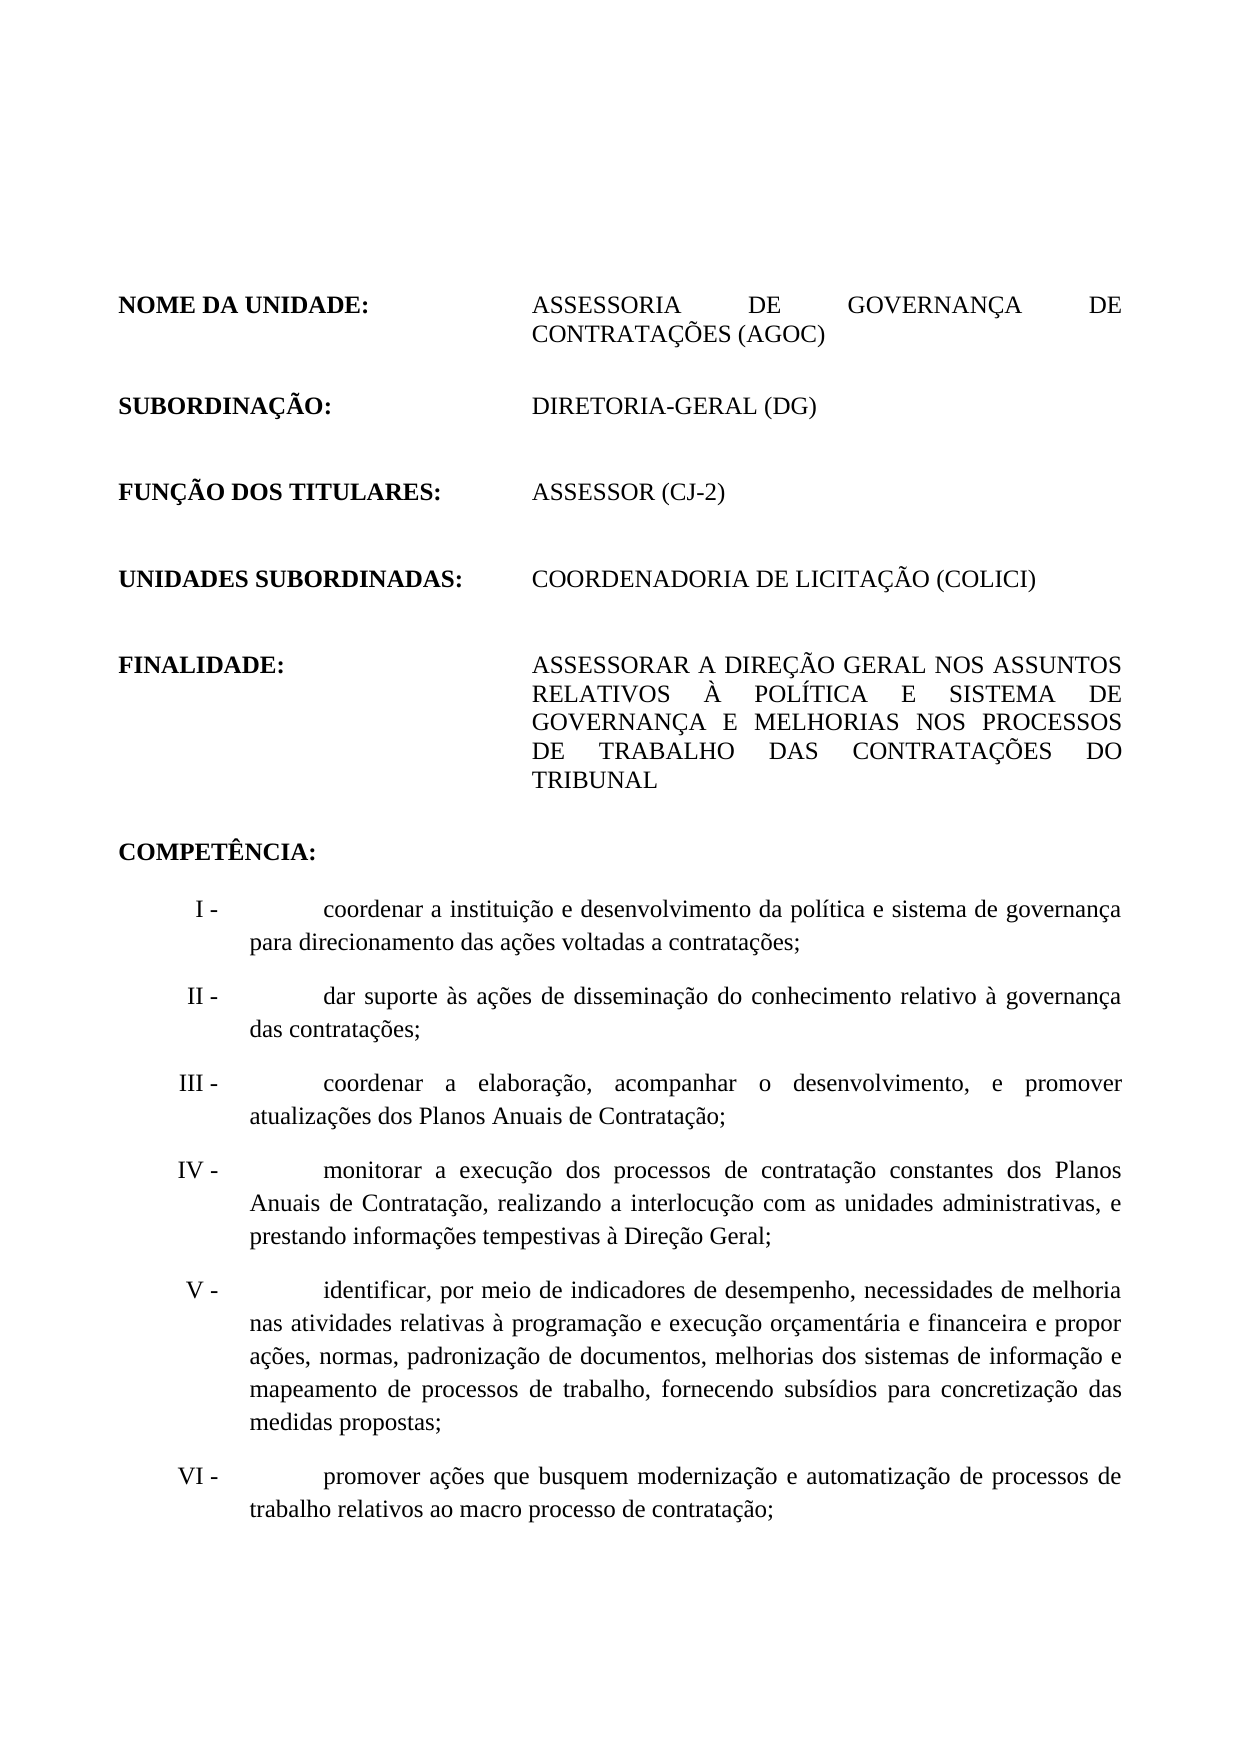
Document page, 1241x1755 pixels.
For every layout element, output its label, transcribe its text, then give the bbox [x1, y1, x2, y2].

list promover ações que busquem modernização e automatização de processos de trabalho relativos ao macro processo de contratação; [249, 1461, 1122, 1523]
list dar suporte às ações de disseminação do conhecimento relativo à governança das contratações; [249, 981, 1122, 1043]
text SUBORDINAÇÃO: DIRETORIA-GERAL (DG) [118, 391, 1122, 420]
list coordenar a elaboração, acompanhar o desenvolvimento, e promover atualizações dos Planos Anuais de Contratação; [249, 1068, 1122, 1130]
list monitorar a execução dos processos de contratação constantes dos Planos Anuais de Contratação, realizando a interlocução com as unidades administrativas, e prestando informações tempestivas à Direção Geral; [249, 1155, 1122, 1250]
text UNIDADES SUBORDINADAS: COORDENADORIA DE LICITAÇÃO (COLICI) [118, 564, 1122, 592]
text FUNÇÃO DOS TITULARES: ASSESSOR (CJ-2) [118, 477, 1122, 506]
text COMPETÊNCIA: [118, 837, 1122, 866]
text NOME DA UNIDADE: ASSESSORIA DE GOVERNANÇA DE CONTRATAÇÕES (AGOC) [118, 291, 1122, 348]
list coordenar a instituição e desenvolvimento da política e sistema de governança para direcionamento das ações voltadas a contratações; [249, 894, 1122, 956]
list identificar, por meio de indicadores de desempenho, necessidades de melhoria nas atividades relativas à programação e execução orçamentária e financeira e propor ações, normas, padronização de documentos, melhorias dos sistemas de informação e mapeamento de processos de trabalho, fornecendo subsídios para concretização das medidas propostas; [249, 1275, 1122, 1436]
text FINALIDADE: ASSESSORAR A DIREÇÃO GERAL NOS ASSUNTOS RELATIVOS À POLÍTICA E SISTEMA DE GOVERNANÇA E MELHORIAS NOS PROCESSOS DE TRABALHO DAS CONTRATAÇÕES DO TRIBUNAL [118, 650, 1122, 794]
